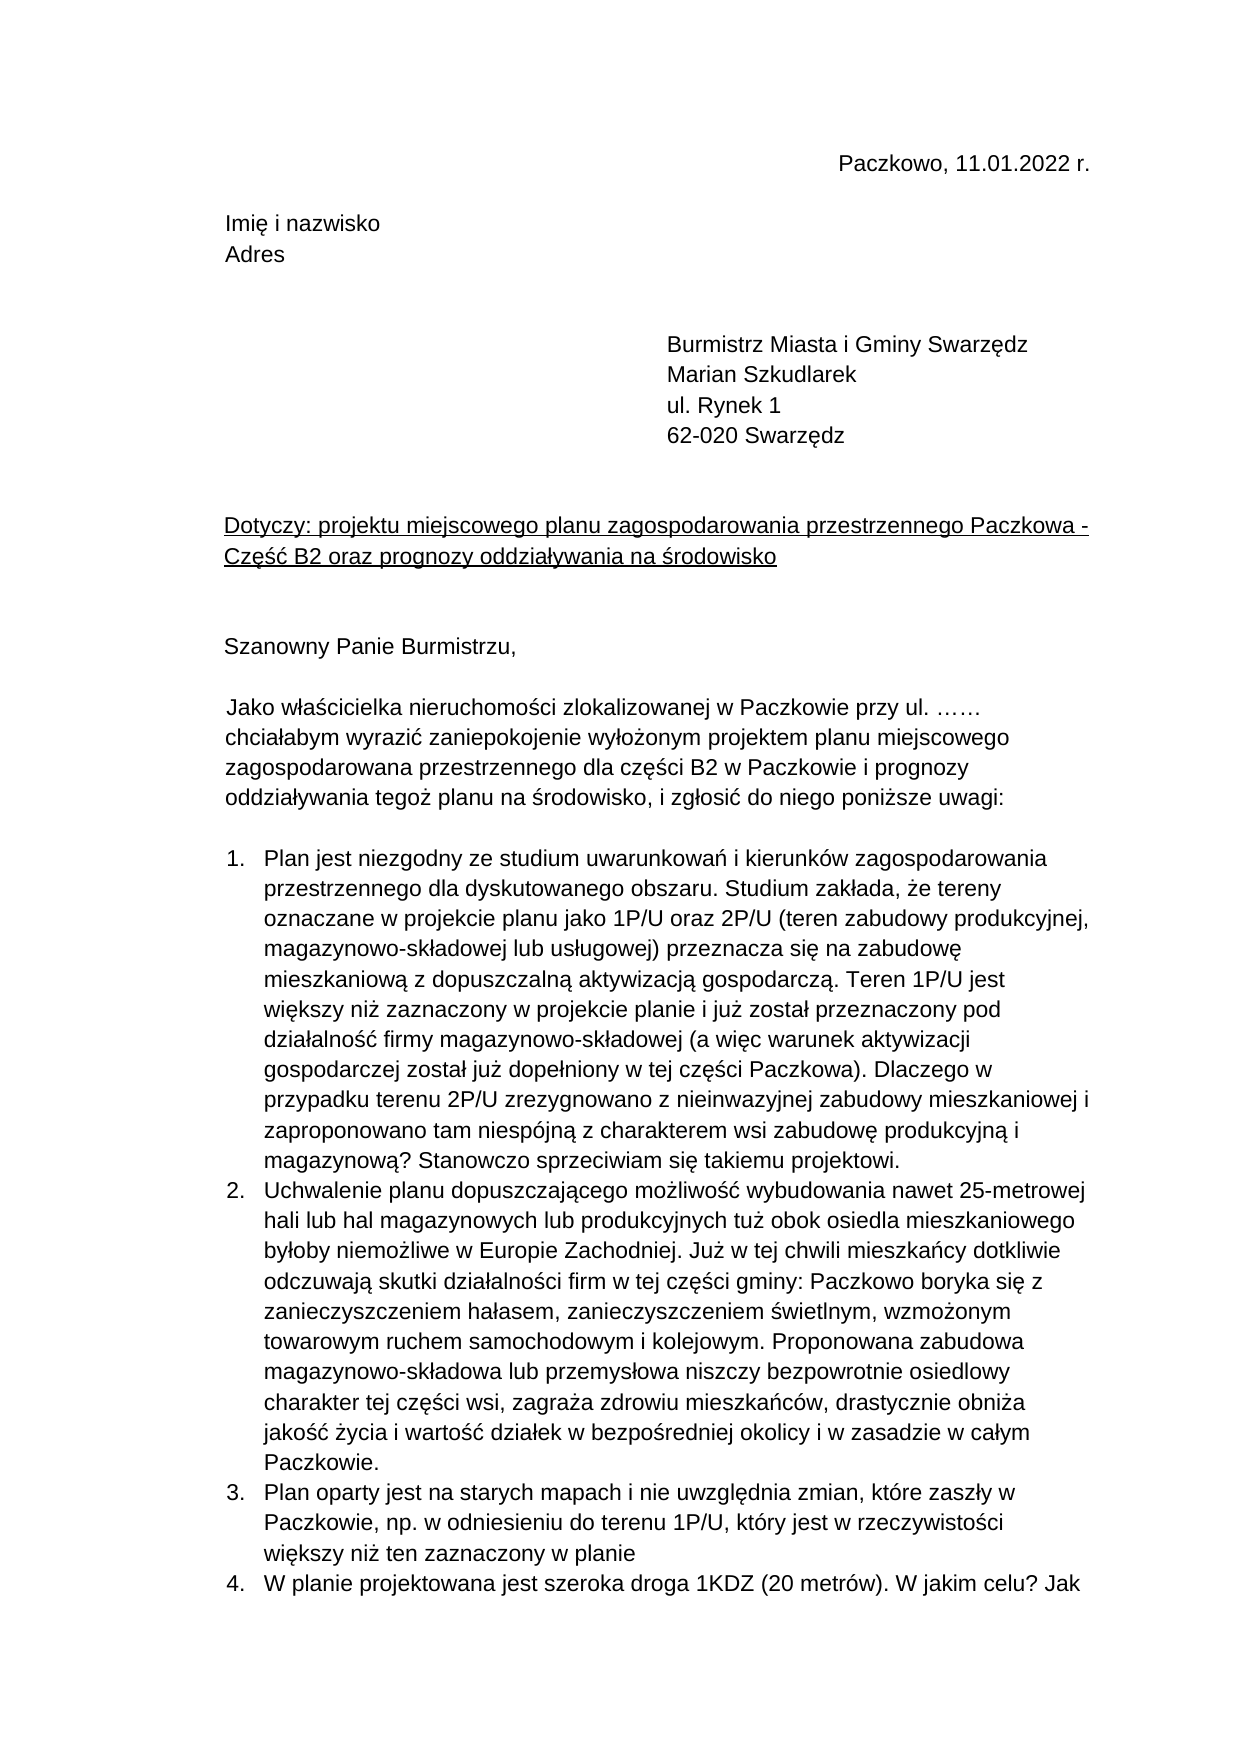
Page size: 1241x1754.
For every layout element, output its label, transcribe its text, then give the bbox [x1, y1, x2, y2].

text Adres [225, 241, 1090, 267]
text Jako właścicielka nieruchomości zlokalizowanej w Paczkowie przy ul. …… chciałabym wyrazić zaniepokojenie wyłożonym projektem planu miejscowego zagospodarowana przestrzennego dla części B2 w Paczkowie i prognozy oddziaływania tegoż planu na środowisko, i zgłosić do niego poniższe uwagi: [225, 694, 1090, 811]
text Szanowny Panie Burmistrzu, [224, 633, 1090, 660]
text Marian Szkudlarek [667, 361, 1090, 388]
text ul. Rynek 1 [667, 392, 1090, 418]
list W planie projektowana jest szeroka droga 1KDZ (20 metrów). W jakim celu? Jak [226, 1570, 1090, 1596]
list Plan oparty jest na starych mapach i nie uwzględnia zmian, które zaszły w Paczkowie, np. w odniesieniu do terenu 1P/U, który jest w rzeczywistości większy niż ten zaznaczony w planie [226, 1479, 1090, 1566]
list Plan jest niezgodny ze studium uwarunkowań i kierunków zagospodarowania przestrzennego dla dyskutowanego obszaru. Studium zakłada, że tereny oznaczane w projekcie planu jako 1P/U oraz 2P/U (teren zabudowy produkcyjnej, magazynowo-składowej lub usługowej) przeznacza się na zabudowę mieszkaniową z dopuszczalną aktywizacją gospodarczą. Teren 1P/U jest większy niż zaznaczony w projekcie planie i już został przeznaczony pod działalność firmy magazynowo-składowej (a więc warunek aktywizacji gospodarczej został już dopełniony w tej części Paczkowa). Dlaczego w przypadku terenu 2P/U zrezygnowano z nieinwazyjnej zabudowy mieszkaniowej i zaproponowano tam niespójną z charakterem wsi zabudowę produkcyjną i magazynową? Stanowczo sprzeciwiam się takiemu projektowi. [226, 845, 1090, 1173]
text Burmistrz Miasta i Gminy Swarzędz [667, 331, 1090, 358]
text Paczkowo, 11.01.2022 r. [225, 150, 1090, 176]
text 62-020 Swarzędz [667, 422, 1090, 448]
text Dotyczy: projektu miejscowego planu zagospodarowania przestrzennego Paczkowa - Część B2 oraz prognozy oddziaływania na środowisko [224, 512, 1090, 569]
text Imię i nazwisko [225, 210, 1090, 237]
list Uchwalenie planu dopuszczającego możliwość wybudowania nawet 25-metrowej hali lub hal magazynowych lub produkcyjnych tuż obok osiedla mieszkaniowego byłoby niemożliwe w Europie Zachodniej. Już w tej chwili mieszkańcy dotkliwie odczuwają skutki działalności firm w tej części gminy: Paczkowo boryka się z zanieczyszczeniem hałasem, zanieczyszczeniem świetlnym, wzmożonym towarowym ruchem samochodowym i kolejowym. Proponowana zabudowa magazynowo-składowa lub przemysłowa niszczy bezpowrotnie osiedlowy charakter tej części wsi, zagraża zdrowiu mieszkańców, drastycznie obniża jakość życia i wartość działek w bezpośredniej okolicy i w zasadzie w całym Paczkowie. [226, 1177, 1090, 1475]
